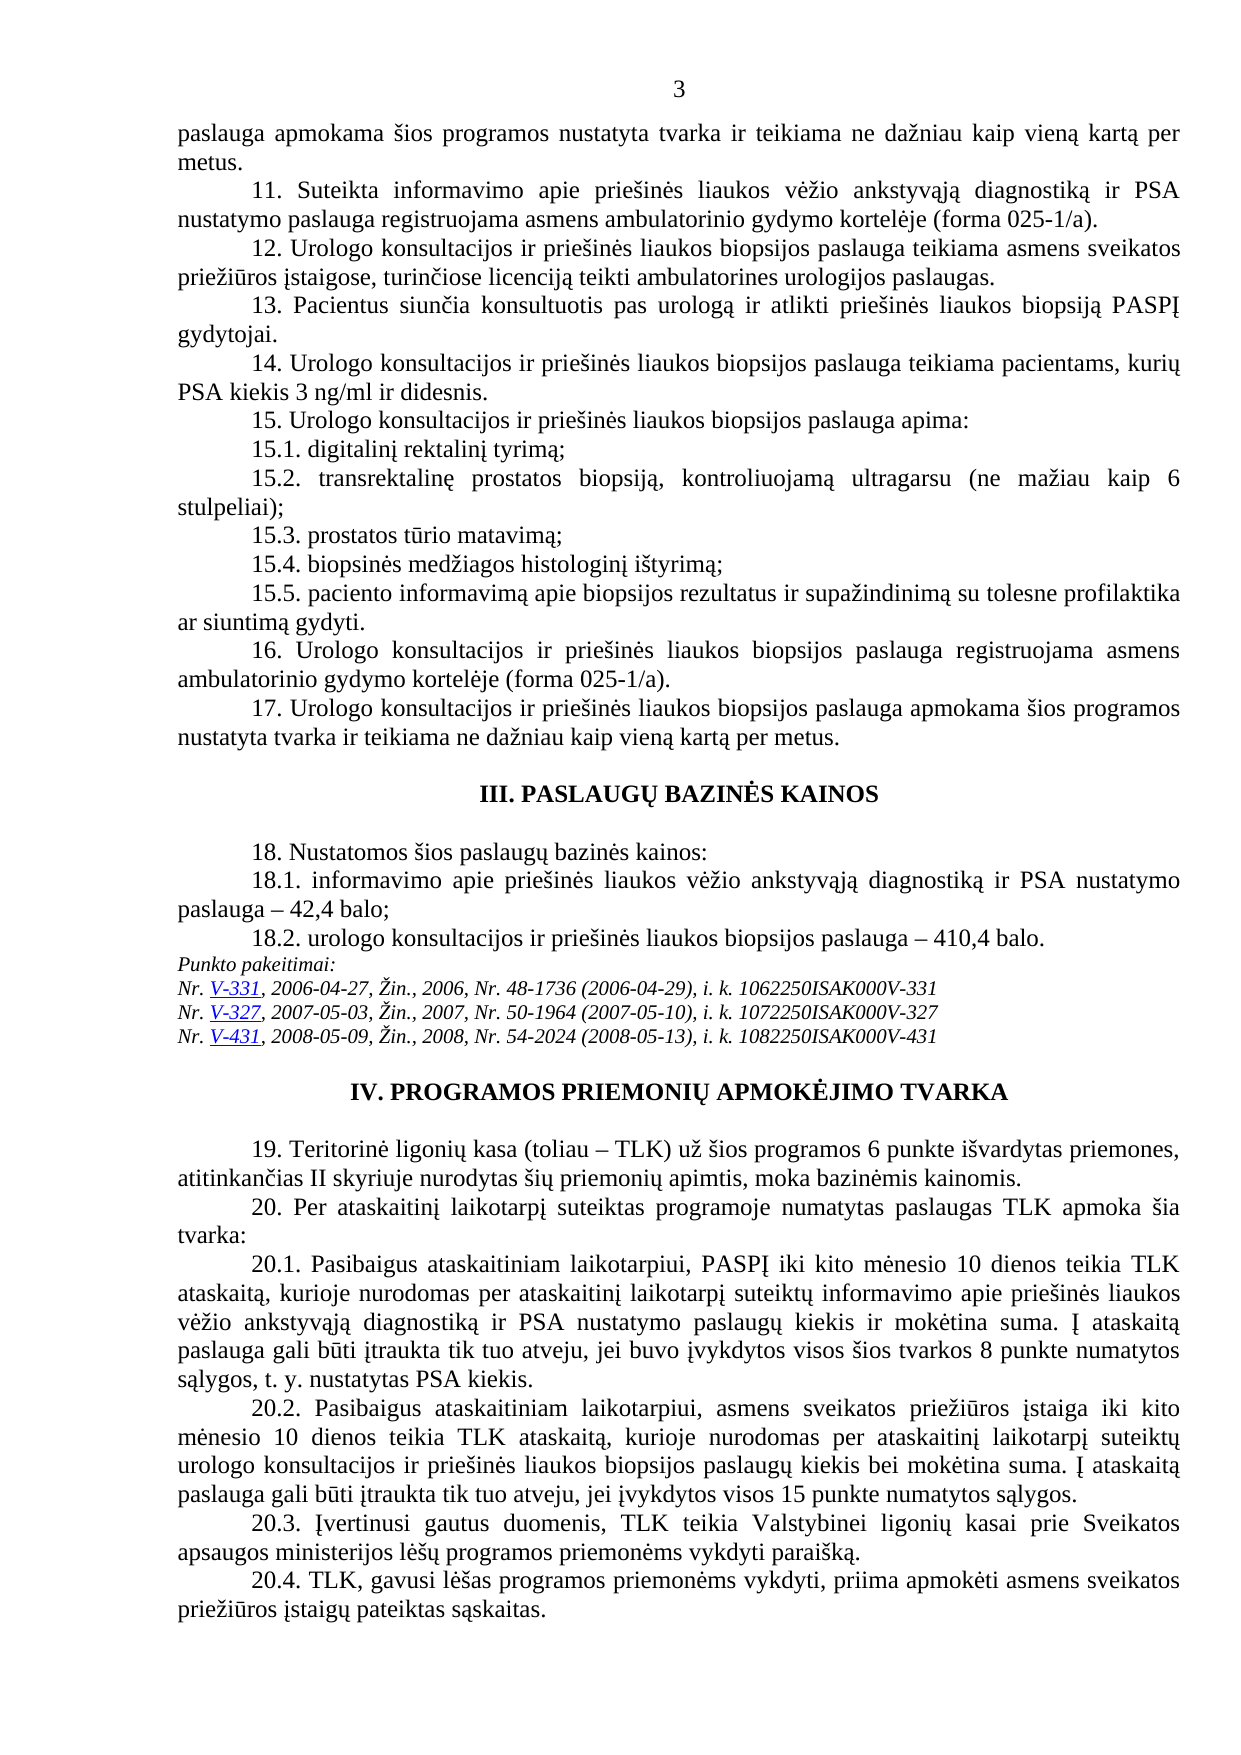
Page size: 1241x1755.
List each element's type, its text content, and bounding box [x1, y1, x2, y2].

text 18.1. informavimo apie priešinės liaukos vėžio ankstyvąją diagnostiką ir PSA nustatymo paslauga – 42,4 balo; [177, 866, 1181, 923]
text 12. Urologo konsultacijos ir priešinės liaukos biopsijos paslauga teikiama asmens sveikatos priežiūros įstaigose, turinčiose licenciją teikti ambulatorines urologijos paslaugas. [177, 233, 1181, 291]
text 20. Per ataskaitinį laikotarpį suteiktas programoje numatytas paslaugas TLK apmoka šia tvarka: [177, 1192, 1181, 1249]
text Nr. V-331, 2006-04-27, Žin., 2006, Nr. 48-1736 (2006-04-29), i. k. 1062250ISAK000V-331 [177, 976, 1181, 1000]
text 20.2. Pasibaigus ataskaitiniam laikotarpiui, asmens sveikatos priežiūros įstaiga iki kito mėnesio 10 dienos teikia TLK ataskaitą, kurioje nurodomas per ataskaitinį laikotarpį suteiktų urologo konsultacijos ir priešinės liaukos biopsijos paslaugų kiekis bei mokėtina suma. Į ataskaitą paslauga gali būti įtraukta tik tuo atveju, jei įvykdytos visos 15 punkte numatytos sąlygos. [177, 1393, 1181, 1508]
text 14. Urologo konsultacijos ir priešinės liaukos biopsijos paslauga teikiama pacientams, kurių PSA kiekis 3 ng/ml ir didesnis. [177, 348, 1181, 406]
text III. PASLAUGŲ BAZINĖS KAINOS [177, 779, 1181, 808]
text 13. Pacientus siunčia konsultuotis pas urologą ir atlikti priešinės liaukos biopsiją PASPĮ gydytojai. [177, 291, 1181, 348]
text 18.2. urologo konsultacijos ir priešinės liaukos biopsijos paslauga – 410,4 balo. [177, 923, 1181, 952]
text 15.3. prostatos tūrio matavimą; [177, 521, 1181, 549]
text paslauga apmokama šios programos nustatyta tvarka ir teikiama ne dažniau kaip vieną kartą per metus. [177, 118, 1181, 176]
text 16. Urologo konsultacijos ir priešinės liaukos biopsijos paslauga registruojama asmens ambulatorinio gydymo kortelėje (forma 025-1/a). [177, 636, 1181, 693]
text 20.4. TLK, gavusi lėšas programos priemonėms vykdyti, priima apmokėti asmens sveikatos priežiūros įstaigų pateiktas sąskaitas. [177, 1566, 1181, 1623]
text Nr. V-327, 2007-05-03, Žin., 2007, Nr. 50-1964 (2007-05-10), i. k. 1072250ISAK000V-327 [177, 1000, 1181, 1024]
text 15.1. digitalinį rektalinį tyrimą; [177, 434, 1181, 463]
text 15. Urologo konsultacijos ir priešinės liaukos biopsijos paslauga apima: [177, 406, 1181, 434]
text 11. Suteikta informavimo apie priešinės liaukos vėžio ankstyvąją diagnostiką ir PSA nustatymo paslauga registruojama asmens ambulatorinio gydymo kortelėje (forma 025-1/a). [177, 176, 1181, 233]
text 19. Teritorinė ligonių kasa (toliau – TLK) už šios programos 6 punkte išvardytas priemones, atitinkančias II skyriuje nurodytas šių priemonių apimtis, moka bazinėmis kainomis. [177, 1134, 1181, 1192]
text 20.3. Įvertinusi gautus duomenis, TLK teikia Valstybinei ligonių kasai prie Sveikatos apsaugos ministerijos lėšų programos priemonėms vykdyti paraišką. [177, 1508, 1181, 1566]
text 18. Nustatomos šios paslaugų bazinės kainos: [177, 837, 1181, 866]
text 17. Urologo konsultacijos ir priešinės liaukos biopsijos paslauga apmokama šios programos nustatyta tvarka ir teikiama ne dažniau kaip vieną kartą per metus. [177, 693, 1181, 751]
text IV. PROGRAMOS PRIEMONIŲ APMOKĖJIMO TVARKA [177, 1077, 1181, 1106]
text Nr. V-431, 2008-05-09, Žin., 2008, Nr. 54-2024 (2008-05-13), i. k. 1082250ISAK000V-431 [177, 1024, 1181, 1048]
text 20.1. Pasibaigus ataskaitiniam laikotarpiui, PASPĮ iki kito mėnesio 10 dienos teikia TLK ataskaitą, kurioje nurodomas per ataskaitinį laikotarpį suteiktų informavimo apie priešinės liaukos vėžio ankstyvąją diagnostiką ir PSA nustatymo paslaugų kiekis ir mokėtina suma. Į ataskaitą paslauga gali būti įtraukta tik tuo atveju, jei buvo įvykdytos visos šios tvarkos 8 punkte numatytos sąlygos, t. y. nustatytas PSA kiekis. [177, 1249, 1181, 1393]
text 15.2. transrektalinę prostatos biopsiją, kontroliuojamą ultragarsu (ne mažiau kaip 6 stulpeliai); [177, 463, 1181, 521]
text 15.4. biopsinės medžiagos histologinį ištyrimą; [177, 549, 1181, 578]
text 15.5. paciento informavimą apie biopsijos rezultatus ir supažindinimą su tolesne profilaktika ar siuntimą gydyti. [177, 578, 1181, 636]
text Punkto pakeitimai: [177, 952, 1181, 976]
